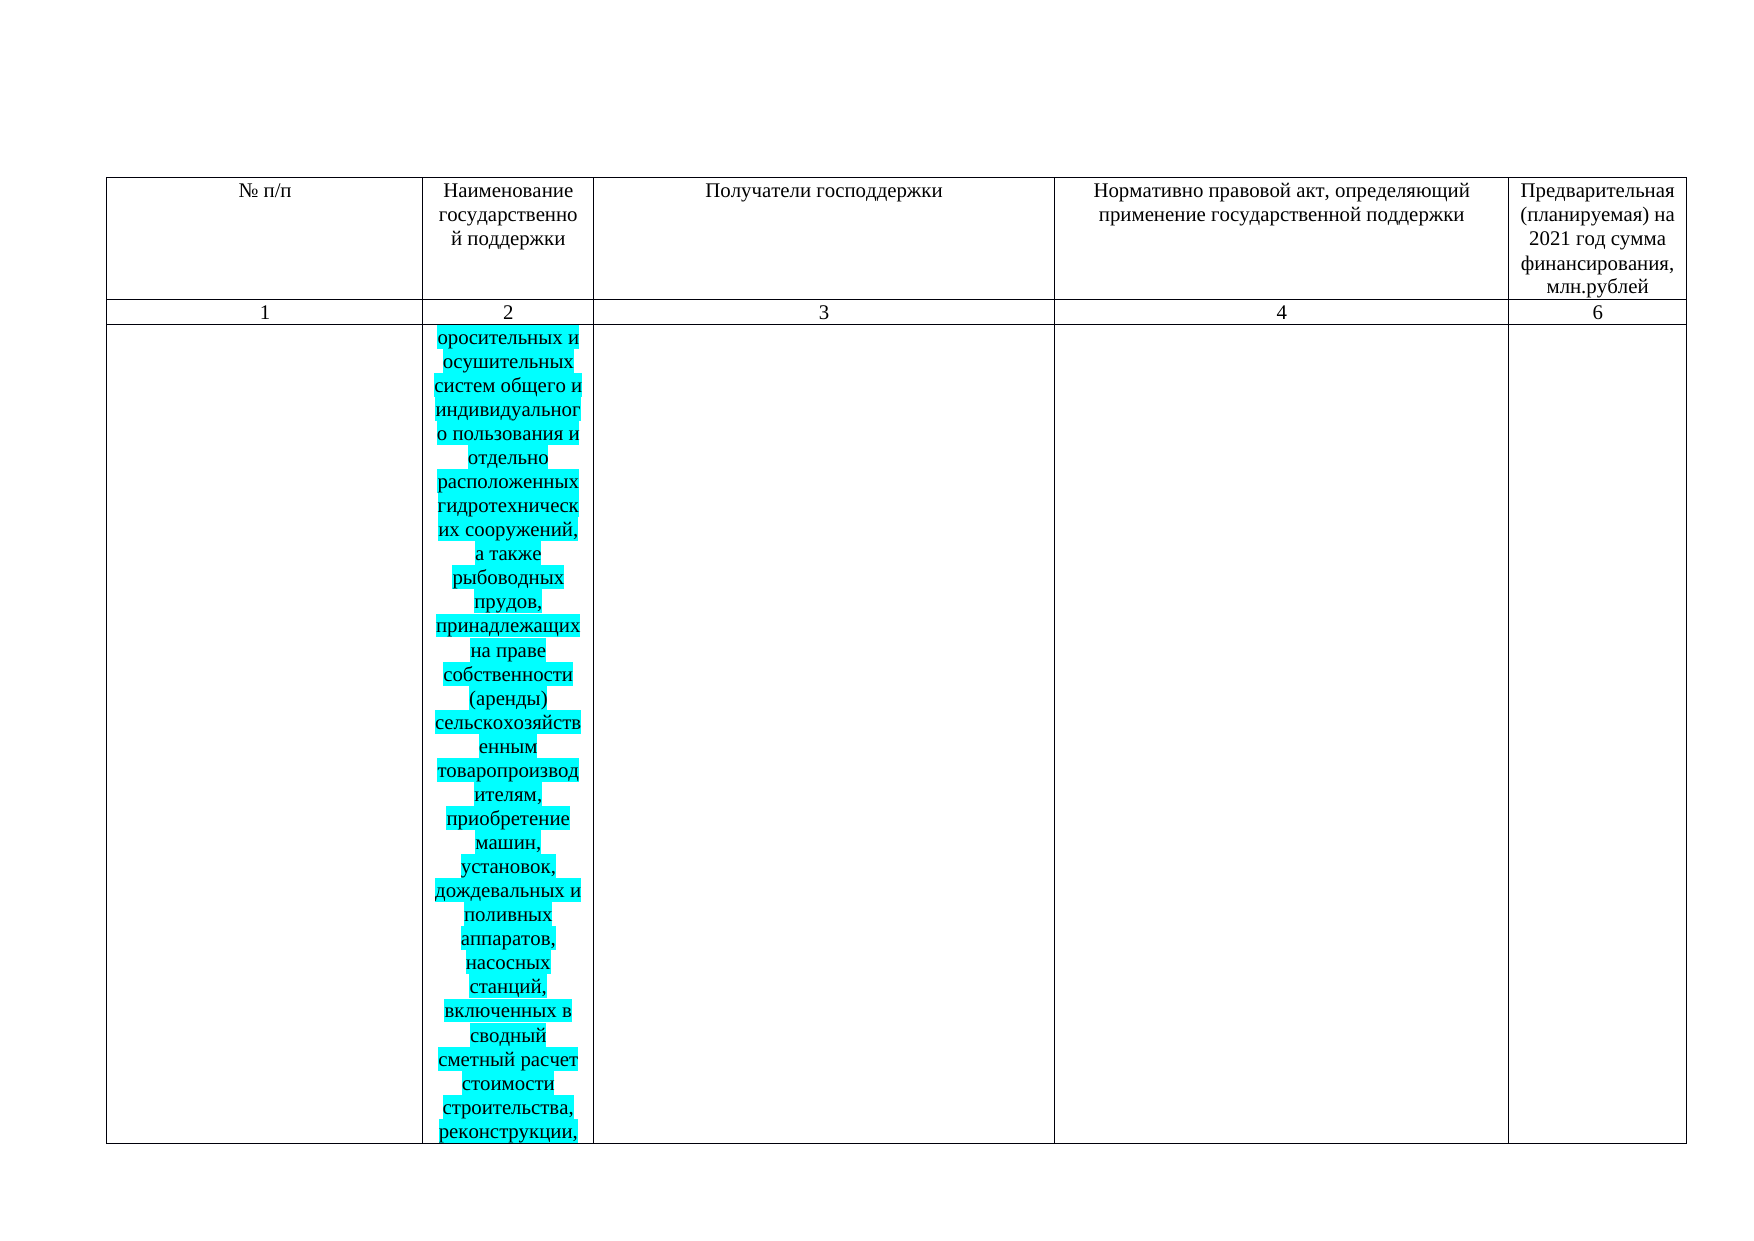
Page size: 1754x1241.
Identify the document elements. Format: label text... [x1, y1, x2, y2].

table_cell [1509, 325, 1686, 1143]
table_header № п/п [107, 178, 422, 298]
table_cell 2 [423, 300, 593, 324]
table_header Предварительная (планируемая) на 2021 год сумма финансирования, млн.рублей [1509, 178, 1686, 298]
table_header Получатели господдержки [594, 178, 1054, 298]
table_cell [1055, 325, 1508, 1143]
table_cell 6 [1509, 300, 1686, 324]
table_cell 4 [1055, 300, 1508, 324]
table_cell [107, 325, 422, 1143]
table_cell оросительных и осушительных систем общего и индивидуального пользования и отдельно расположенных гидротехнических сооружений, а также рыбоводных прудов, принадлежащих на праве собственности (аренды) сельскохозяйственным товаропроизводителям, приобретение машин, установок, дождевальных и поливных аппаратов, насосных станций, включенных в сводный сметный расчет стоимости строительства, реконструкции, [423, 325, 593, 1143]
table_cell 1 [107, 300, 422, 324]
table_cell [594, 325, 1054, 1143]
table_header Нормативно правовой акт, определяющий применение государственной поддержки [1055, 178, 1508, 298]
table_header Наименование государственной поддержки [423, 178, 593, 298]
table_cell 3 [594, 300, 1054, 324]
